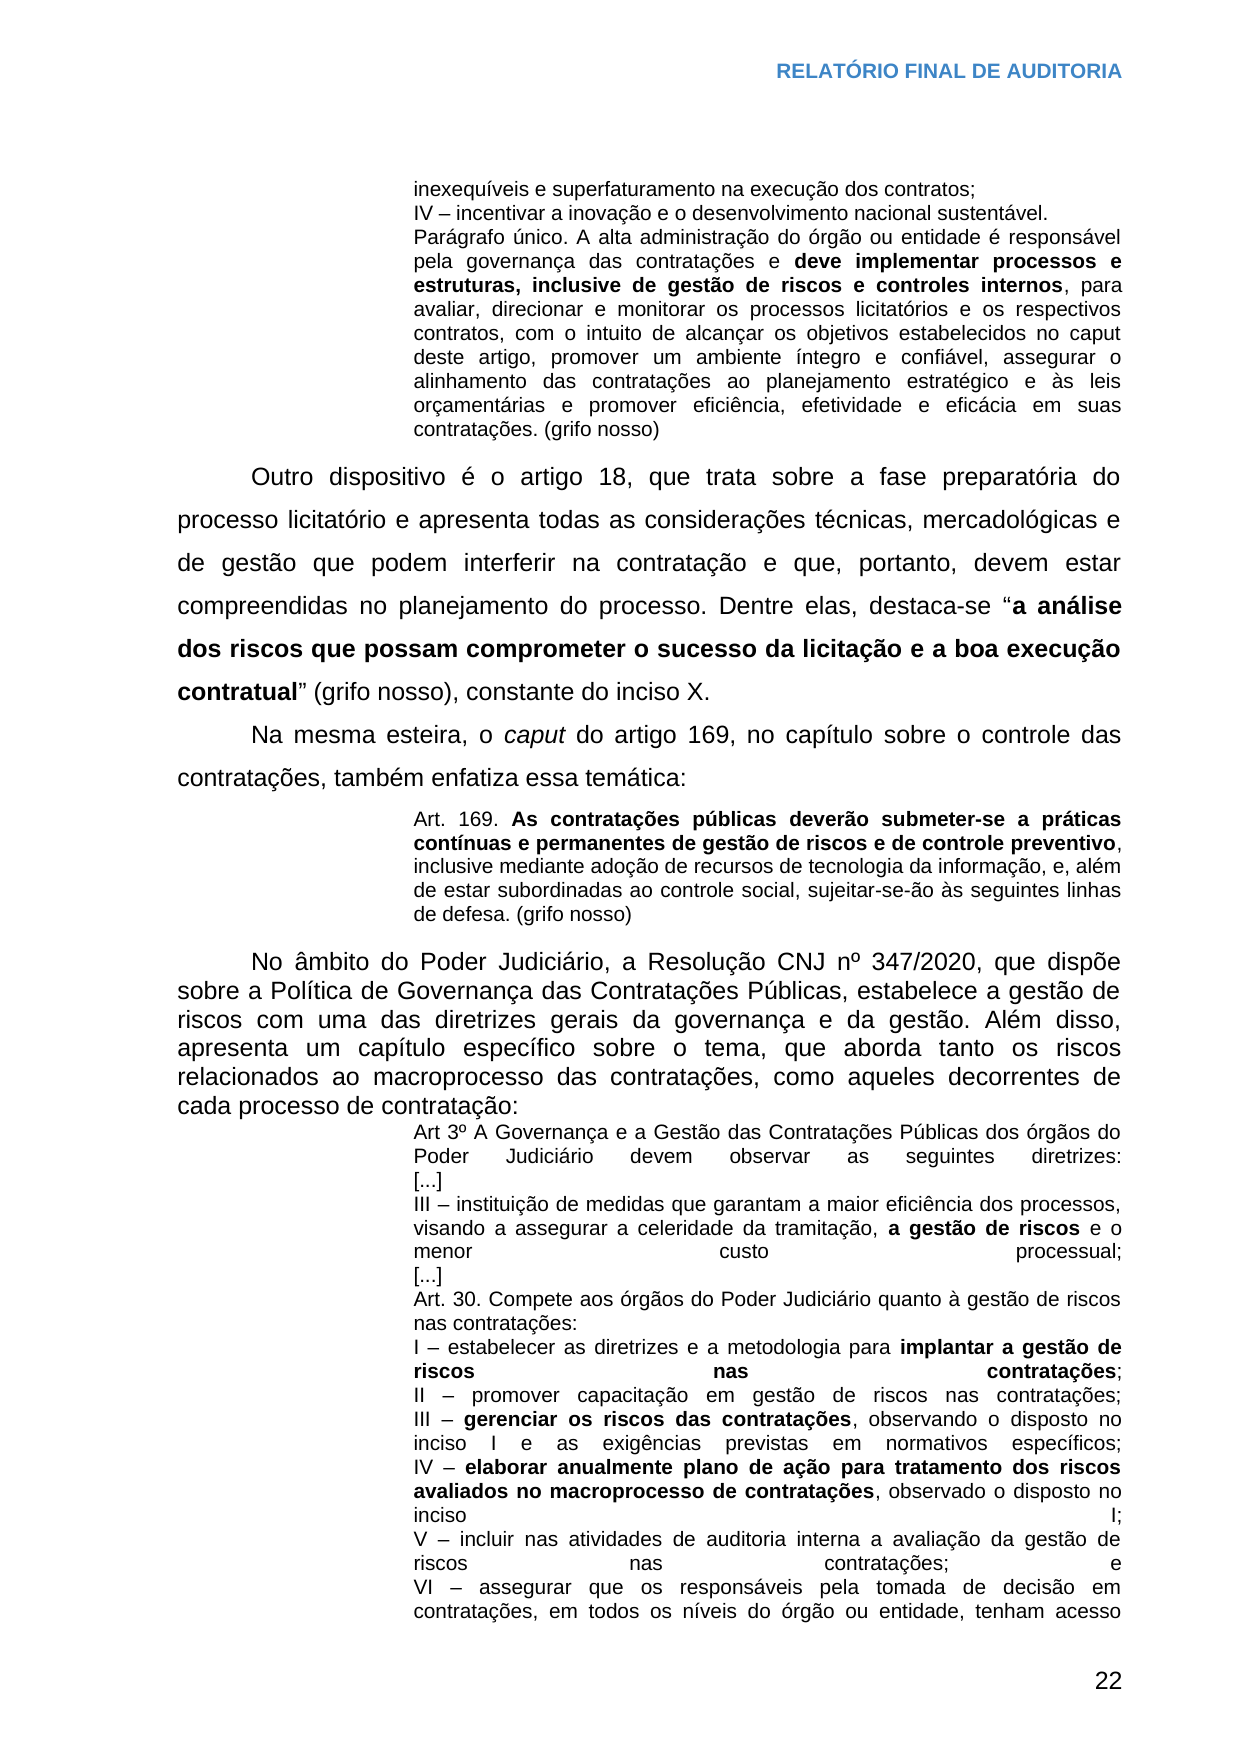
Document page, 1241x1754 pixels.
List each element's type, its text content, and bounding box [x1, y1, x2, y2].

text Parágrafo único. A alta administração do órgão ou entidade é responsável pela governança das contratações e deve implementar processos e estruturas, inclusive de gestão de riscos e controles internos, para avaliar, direcionar e monitorar os processos licitatórios e os respectivos contratos, com o intuito de alcançar os objetivos estabelecidos no caput deste artigo, promover um ambiente íntegro e confiável, assegurar o alinhamento das contratações ao planejamento estratégico e às leis orçamentárias e promover eficiência, efetividade e eficácia em suas contratações. (grifo nosso) [413, 225, 1122, 441]
text Art. 169. As contratações públicas deverão submeter-se a práticas contínuas e permanentes de gestão de riscos e de controle preventivo, inclusive mediante adoção de recursos de tecnologia da informação, e, além de estar subordinadas ao controle social, sujeitar-se-ão às seguintes linhas de defesa. (grifo nosso) [413, 806, 1122, 926]
text No âmbito do Poder Judiciário, a Resolução CNJ nº 347/2020, que dispõe sobre a Política de Governança das Contratações Públicas, estabelece a gestão de riscos com uma das diretrizes gerais da governança e da gestão. Além disso, apresenta um capítulo específico sobre o tema, que aborda tanto os riscos relacionados ao macroprocesso das contratações, como aqueles decorrentes de cada processo de contratação: [177, 947, 1122, 1119]
text I – estabelecer as diretrizes e a metodologia para implantar a gestão de riscos nas contratações; II – promover capacitação em gestão de riscos nas contratações; III – gerenciar os riscos das contratações, observando o disposto no inciso I e as exigências previstas em normativos específicos; IV – elaborar anualmente plano de ação para tratamento dos riscos avaliados no macroprocesso de contratações, observado o disposto no inciso I; V – incluir nas atividades de auditoria interna a avaliação da gestão de riscos nas contratações; e VI – assegurar que os responsáveis pela tomada de decisão em contratações, em todos os níveis do órgão ou entidade, tenham acesso [413, 1335, 1122, 1623]
text inexequíveis e superfaturamento na execução dos contratos; [413, 177, 1122, 201]
text IV – incentivar a inovação e o desenvolvimento nacional sustentável. [413, 201, 1122, 225]
text Na mesma esteira, o caput do artigo 169, no capítulo sobre o controle das contratações, também enfatiza essa temática: [177, 720, 1122, 792]
text Outro dispositivo é o artigo 18, que trata sobre a fase preparatória do processo licitatório e apresenta todas as considerações técnicas, mercadológicas e de gestão que podem interferir na contratação e que, portanto, devem estar compreendidas no planejamento do processo. Dentre elas, destaca-se “a análise dos riscos que possam comprometer o sucesso da licitação e a boa execução contratual” (grifo nosso), constante do inciso X. [177, 461, 1122, 706]
text Art 3º A Governança e a Gestão das Contratações Públicas dos órgãos do Poder Judiciário devem observar as seguintes diretrizes: [...] III – instituição de medidas que garantam a maior eficiência dos processos, visando a assegurar a celeridade da tramitação, a gestão de riscos e o menor custo processual; [...] Art. 30. Compete aos órgãos do Poder Judiciário quanto à gestão de riscos nas contratações: [413, 1119, 1122, 1335]
